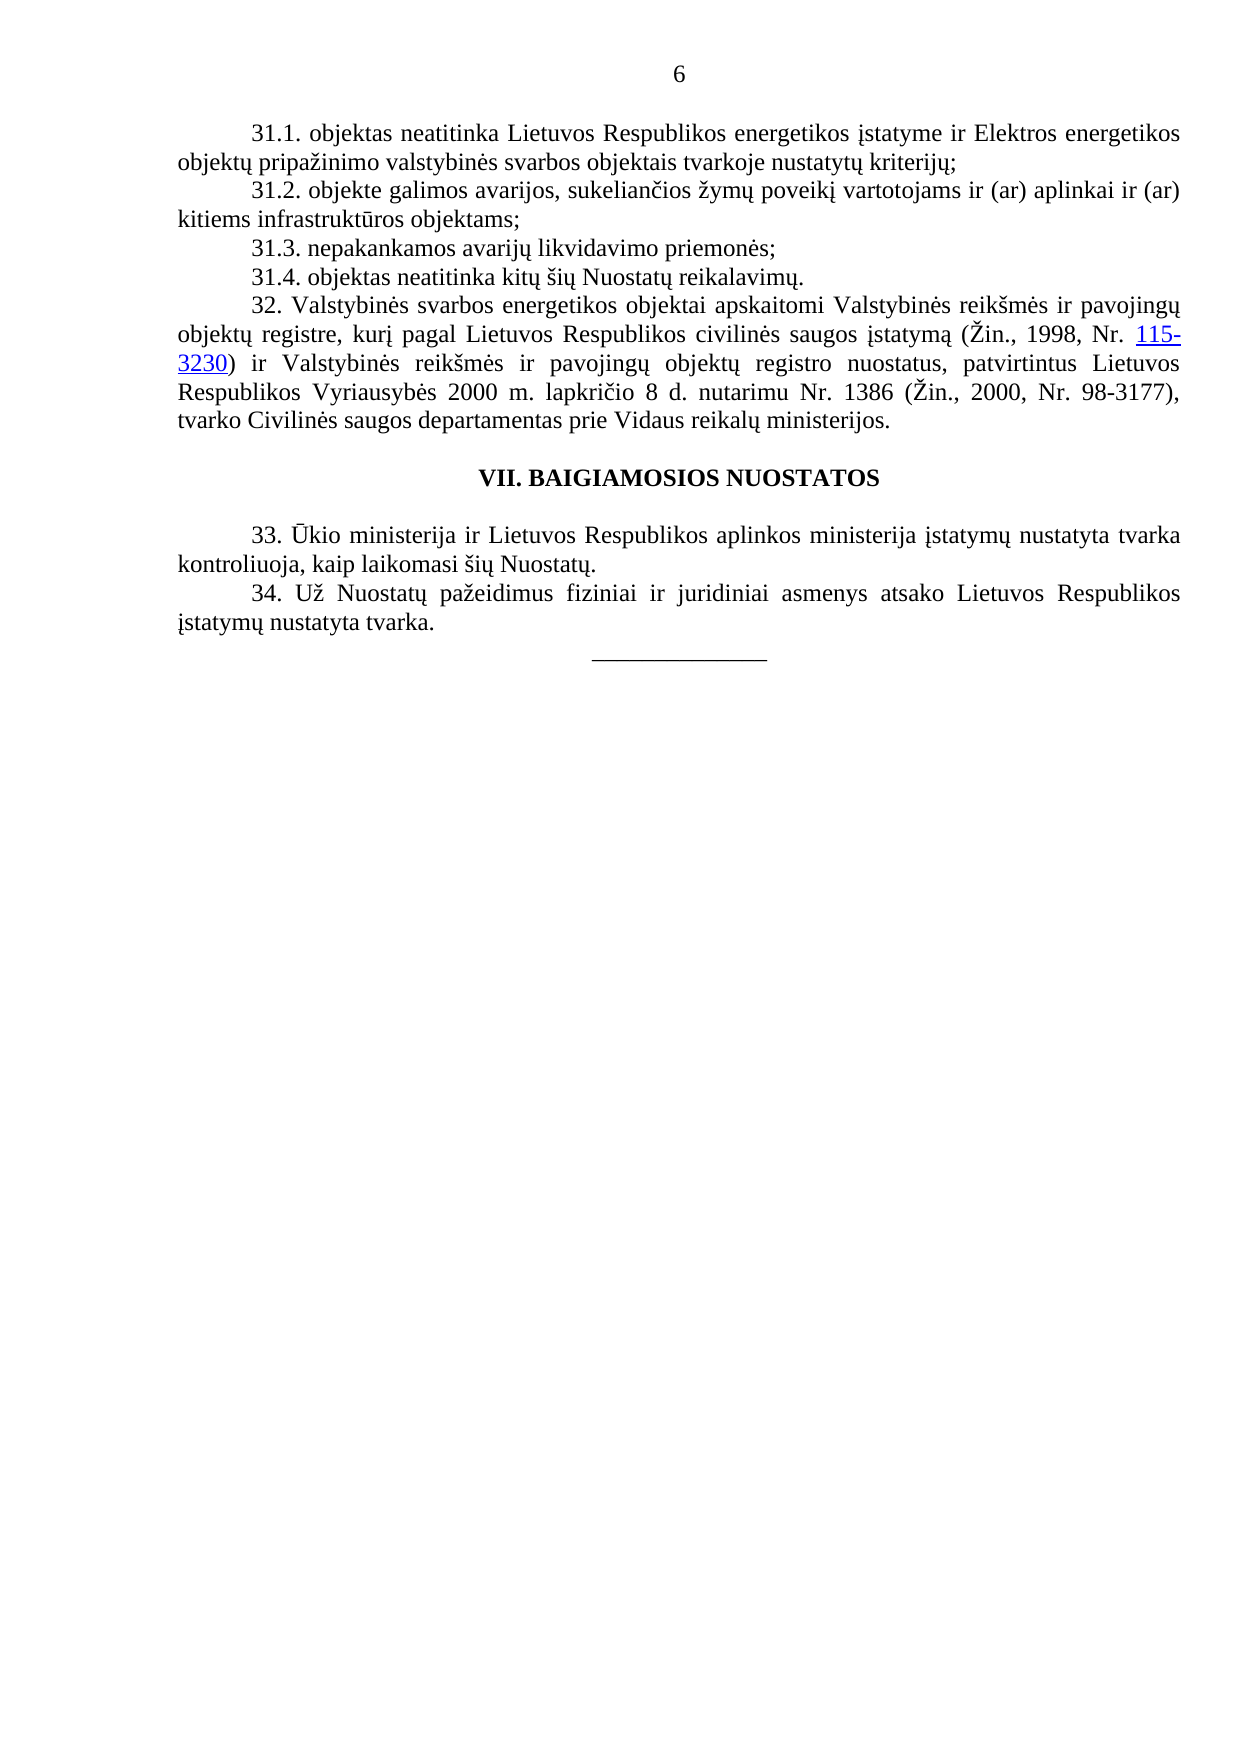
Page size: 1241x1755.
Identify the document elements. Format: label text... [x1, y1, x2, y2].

text ______________ [177, 636, 1181, 664]
text 31.1. objektas neatitinka Lietuvos Respublikos energetikos įstatyme ir Elektros energetikos objektų pripažinimo valstybinės svarbos objektais tvarkoje nustatytų kriterijų; [177, 118, 1181, 176]
text VII. BaiGIAmosIOS nUOSTATOs [177, 463, 1181, 492]
text 34. Už Nuostatų pažeidimus fiziniai ir juridiniai asmenys atsako Lietuvos Respublikos įstatymų nustatyta tvarka. [177, 578, 1181, 636]
text 33. Ūkio ministerija ir Lietuvos Respublikos aplinkos ministerija įstatymų nustatyta tvarka kontroliuoja, kaip laikomasi šių Nuostatų. [177, 521, 1181, 578]
text 31.4. objektas neatitinka kitų šių Nuostatų reikalavimų. [177, 262, 1181, 291]
text 31.2. objekte galimos avarijos, sukeliančios žymų poveikį vartotojams ir (ar) aplinkai ir (ar) kitiems infrastruktūros objektams; [177, 176, 1181, 233]
text 31.3. nepakankamos avarijų likvidavimo priemonės; [177, 233, 1181, 262]
text 32. Valstybinės svarbos energetikos objektai apskaitomi Valstybinės reikšmės ir pavojingų objektų registre, kurį pagal Lietuvos Respublikos civilinės saugos įstatymą (Žin., 1998, Nr. 115-3230) ir Valstybinės reikšmės ir pavojingų objektų registro nuostatus, patvirtintus Lietuvos Respublikos Vyriausybės 2000 m. lapkričio 8 d. nutarimu Nr. 1386 (Žin., 2000, Nr. 98-3177), tvarko Civilinės saugos departamentas prie Vidaus reikalų ministerijos. [177, 291, 1181, 434]
